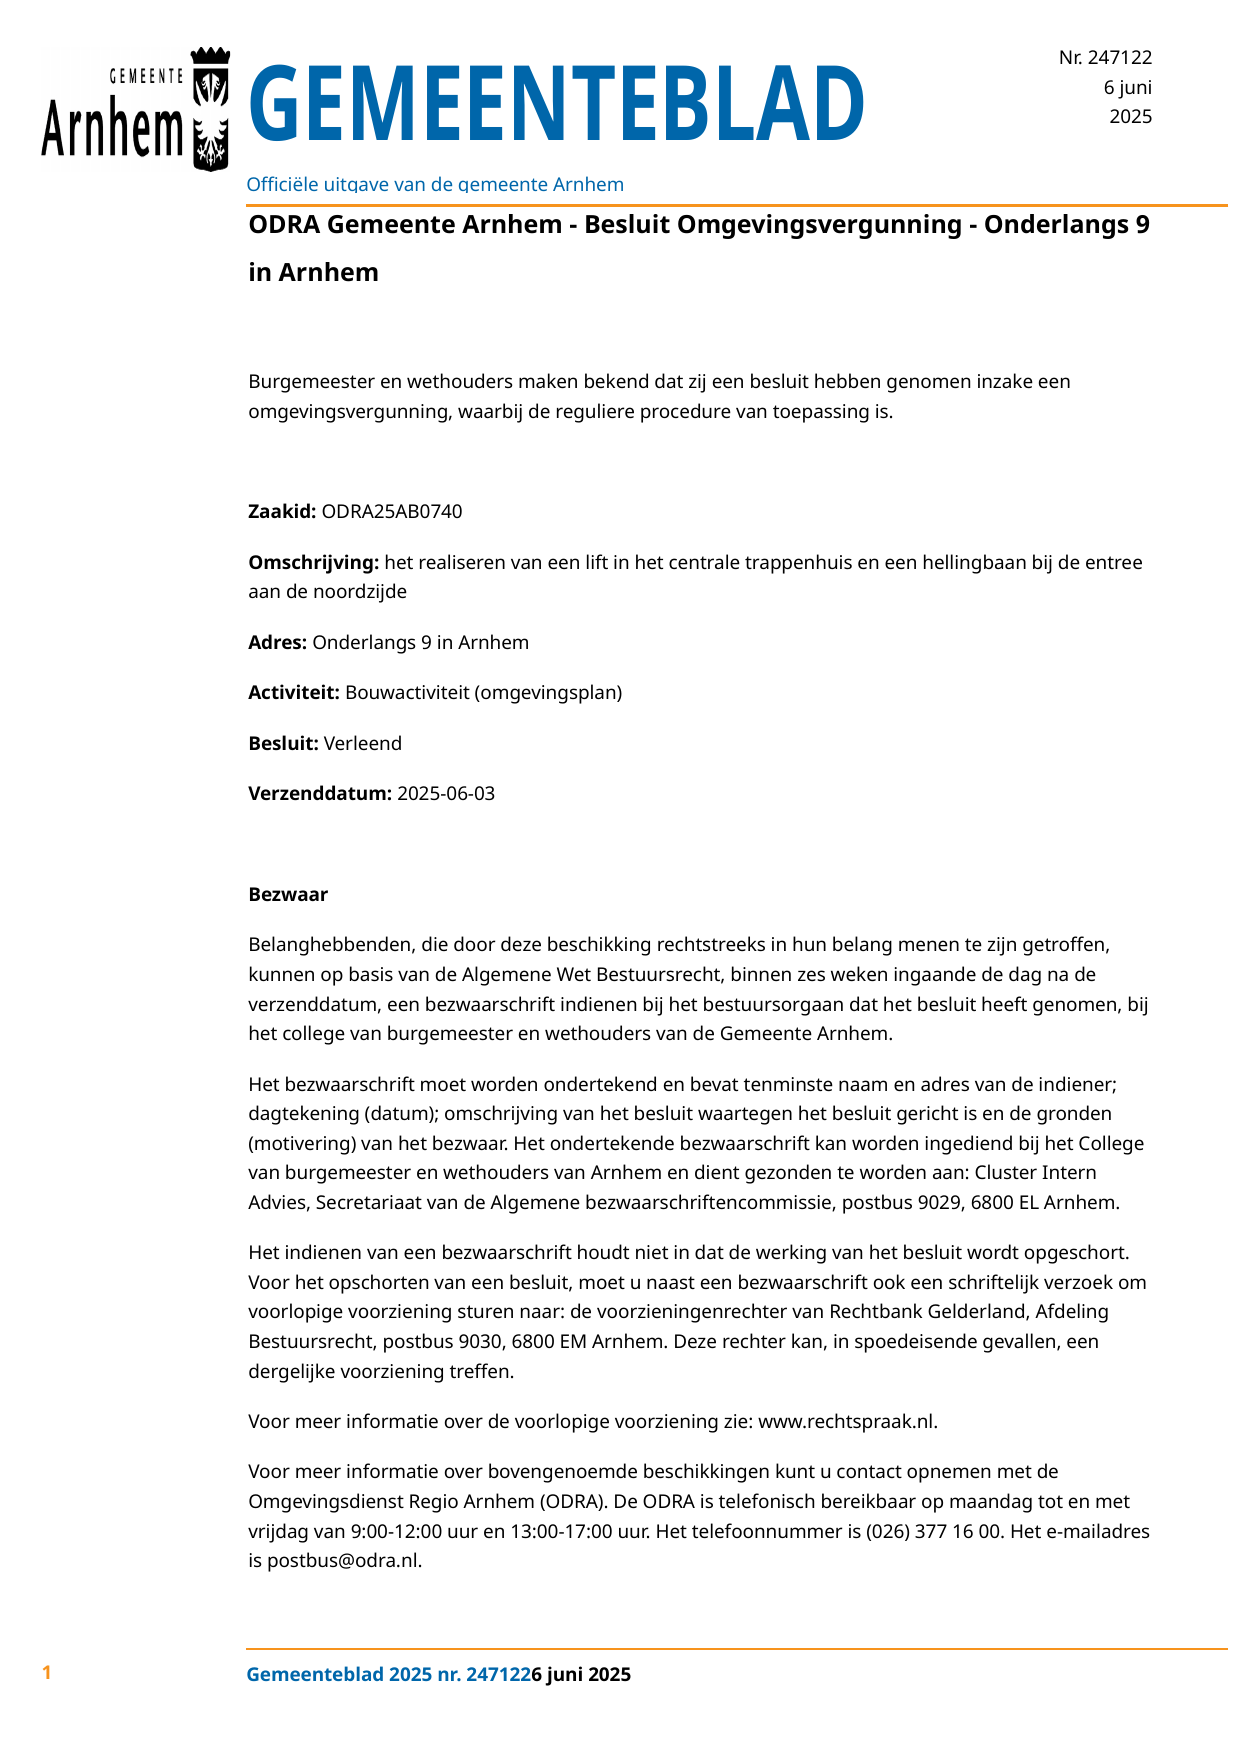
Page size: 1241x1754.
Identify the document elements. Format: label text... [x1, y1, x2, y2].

text Besluit: Verleend [248, 730, 1152, 756]
text Verzenddatum: 2025-06-03 [248, 780, 1152, 806]
text Het indienen van een bezwaarschrift houdt niet in dat de werking van het besluit wordt opgeschort. Voor het opschorten van een besluit, moet u naast een bezwaarschrift ook een schriftelijk verzoek om voorlopige voorziening sturen naar: de voorzieningenrechter van Rechtbank Gelderland, Afdeling Bestuursrecht, postbus 9030, 6800 EM Arnhem. Deze rechter kan, in spoedeisende gevallen, een dergelijke voorziening treffen. [248, 1239, 1152, 1384]
text Bezwaar [248, 881, 1152, 907]
text Omschrijving: het realiseren van een lift in het centrale trappenhuis en een hellingbaan bij de entree aan de noordzijde [248, 549, 1152, 604]
text ODRA Gemeente Arnhem - Besluit Omgevingsvergunning - Onderlangs 9 in Arnhem [248, 207, 1152, 288]
text Activiteit: Bouwactiviteit (omgevingsplan) [248, 679, 1152, 705]
picture [41, 47, 231, 172]
text Burgemeester en wethouders maken bekend dat zij een besluit hebben genomen inzake een omgevingsvergunning, waarbij de reguliere procedure van toepassing is. [248, 368, 1152, 424]
text Voor meer informatie over bovengenoemde beschikkingen kunt u contact opnemen met de Omgevingsdienst Regio Arnhem (ODRA). De ODRA is telefonisch bereikbaar op maandag tot en met vrijdag van 9:00-12:00 uur en 13:00-17:00 uur. Het telefoonnummer is (026) 377 16 00. Het e-mailadres is postbus@odra.nl. [248, 1459, 1152, 1573]
text Het bezwaarschrift moet worden ondertekend en bevat tenminste naam en adres van de indiener; dagtekening (datum); omschrijving van het besluit waartegen het besluit gericht is en de gronden (motivering) van het bezwaar. Het ondertekende bezwaarschrift kan worden ingediend bij het College van burgemeester en wethouders van Arnhem en dient gezonden te worden aan: Cluster Intern Advies, Secretariaat van de Algemene bezwaarschriftencommissie, postbus 9029, 6800 EL Arnhem. [248, 1071, 1152, 1215]
text Zaakid: ODRA25AB0740 [248, 499, 1152, 524]
text Belanghebbenden, die door deze beschikking rechtstreeks in hun belang menen te zijn getroffen, kunnen op basis van de Algemene Wet Bestuursrecht, binnen zes weken ingaande de dag na de verzenddatum, een bezwaarschrift indienen bij het bestuursorgaan dat het besluit heeft genomen, bij het college van burgemeester en wethouders van de Gemeente Arnhem. [248, 932, 1152, 1046]
text Adres: Onderlangs 9 in Arnhem [248, 629, 1152, 655]
text Voor meer informatie over de voorlopige voorziening zie: www.rechtspraak.nl. [248, 1408, 1152, 1434]
